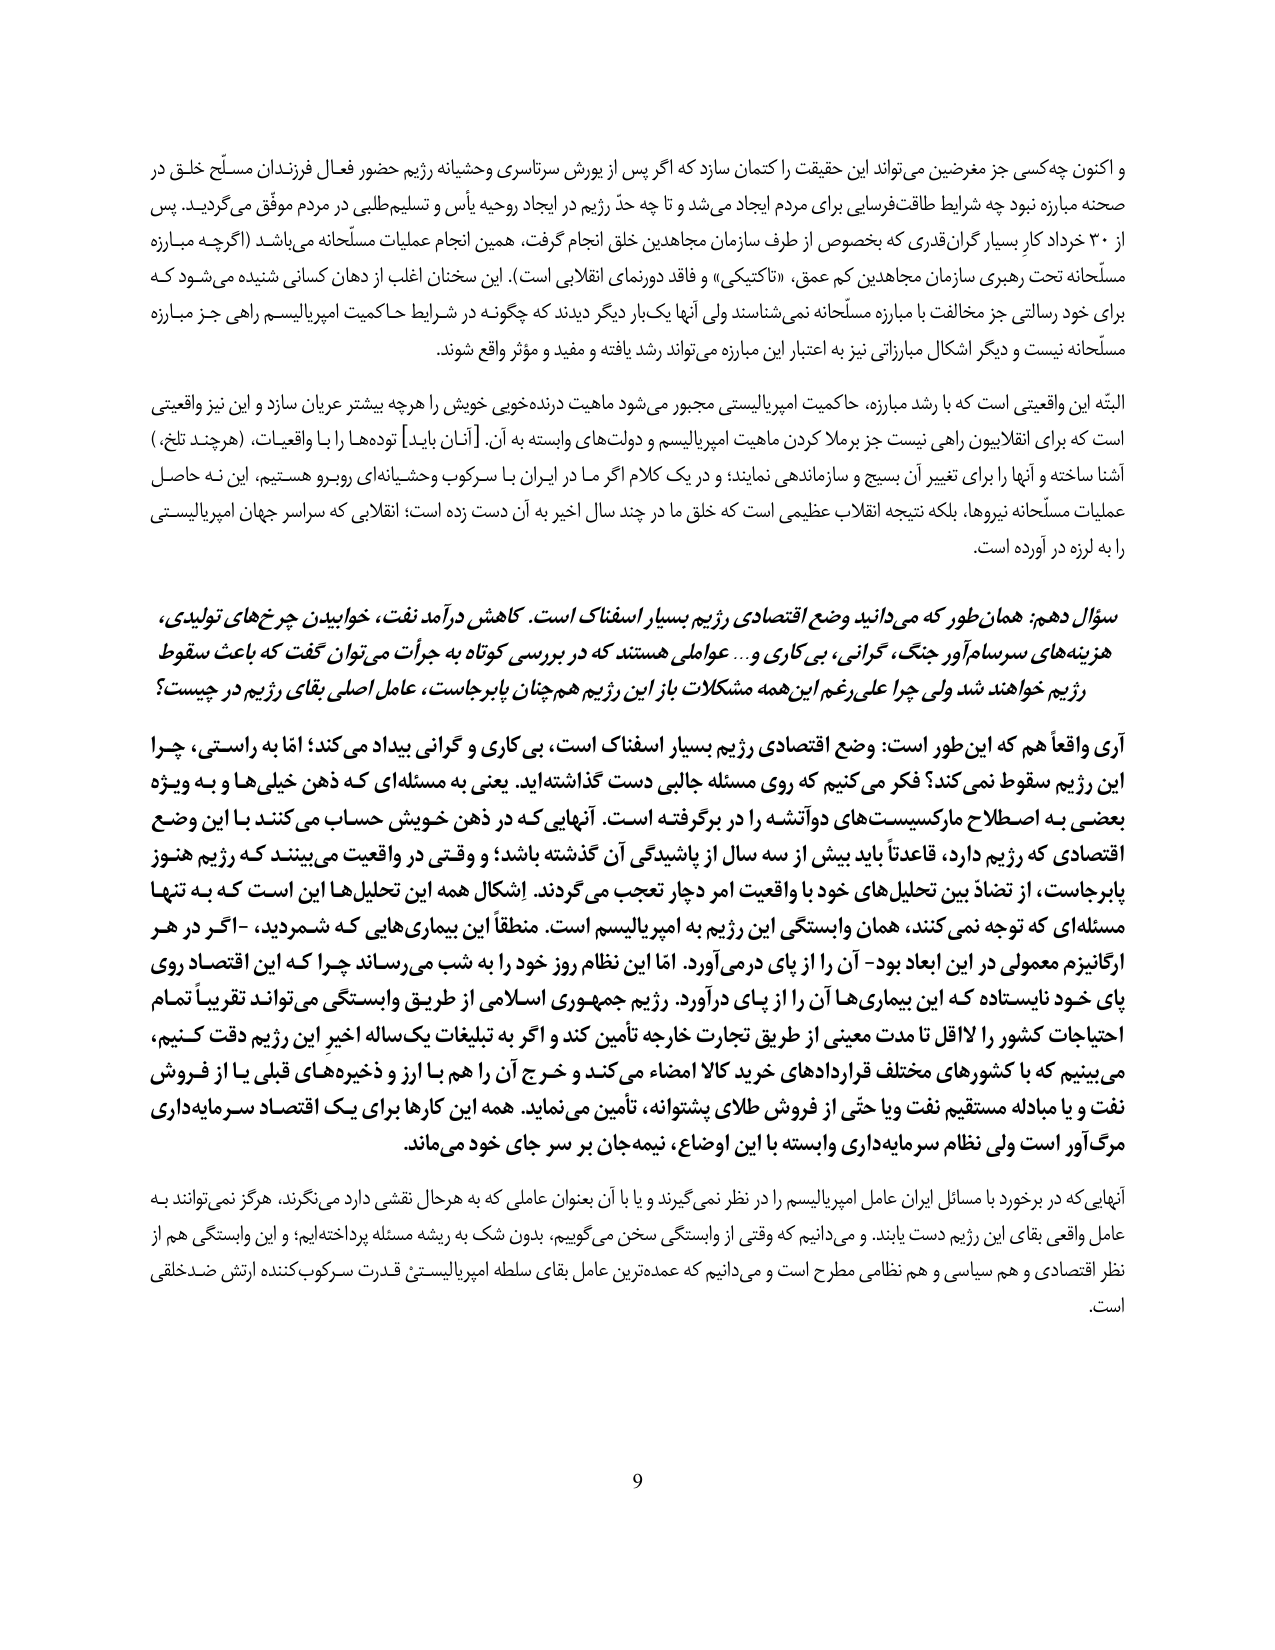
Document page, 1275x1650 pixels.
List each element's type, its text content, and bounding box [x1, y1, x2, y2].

text آنهایی‌که در برخورد با مسائل ایران عامل امپریالیسم را در نظر نمی‌گیرند و یا با آن بعنوان عاملی که به هرحال نقشی دارد می‌نگرند، هرگز نمی‌توانند به عامل واقعی بقای این رژیم دست یابند. و می‌دانیم که وقتی از وابستگی سخن می‌گوییم، بدون شک به ریشه‌ مسئله پرداخته‌ایم؛ و این وابستگی هم از نظر اقتصادی و هم سیاسی و هم نظامی مطرح است و می‌دانیم که عمده‌ترین عامل بقای سلطه‌ امپریالیستیْ قدرت سرکوب‌کننده ارتش ضدخلقی است. [150, 1180, 1125, 1325]
subtitle سؤال دهم: همان‌طور که می‌دانید وضع اقتصادی رژیم بسیار اسفناک است. کاهش درآمد نفت، خوابیدن چرخ‌های تولیدی، هزینه‌های سرسام‌آور جنگ، گرانی، بی‌کاری و… عواملی هستند که در بررسی کوتاه به جرأت می‌توان گفت که باعث سقوط رژیم خواهند شد ولی چرا علی‌رغم این‌همه مشکلات باز این رژیم هم‌چنان پابرجاست، عامل اصلی بقای رژیم در چیست؟ [150, 599, 1125, 707]
text و اکنون چه‌کسی جز مغرضین می‌تواند این حقیقت را کتمان سازد که اگر پس از یورش سرتاسری وحشیانه رژیم حضور فعال فرزندان مسلّح خلق در صحنه‌ مبارزه نبود چه شرایط طاقت‌فرسایی برای مردم ایجاد می‌شد و تا چه حدّ رژیم در ایجاد روحیه یأس و تسلیم‌طلبی در مردم موفّق می‌گردید. پس از ۳۰ خرداد کارِ بسیار گران‌قدری که بخصوص از طرف سازمان مجاهدین خلق انجام گرفت، همین انجام عملیات مسلّحانه می‌باشد (اگرچه مبارزه مسلّحانه تحت رهبری سازمان مجاهدین کم عمق، «تاکتیکی» و فاقد دورنمای انقلابی است). این سخنان اغلب از دهان کسانی شنیده می‌شود که برای خود رسالتی جز مخالفت با مبارزه‌ مسلّحانه نمی‌شناسند ولی آنها یک‌بار دیگر دیدند که چگونه در شرایط حاکمیت امپریالیسم راهی جز مبارزه مسلّحانه نیست و دیگر اشکال مبارزاتی نیز به اعتبار این مبارزه می‌تواند رشد یافته و مفید و مؤثر واقع شوند. [150, 150, 1125, 367]
text آری واقعاً هم که این‌طور است: وضع اقتصادی رژیم بسیار اسفناک است، بی‌کاری و گرانی بیداد می‌کند؛ امّا به راستی، چرا این رژیم سقوط نمی‌کند؟ فکر می‌کنیم که روی مسئله‌ جالبی دست گذاشته‌اید. یعنی به مسئله‌ای که ذهن خیلی‌ها و به ویژه بعضی به اصطلاح مارکسیست‌های دوآتشه را در بر‌گرفته است. آنهایی‌که در ذهن خویش حساب می‌کنند با این وضع اقتصادی که رژیم دارد، قاعدتاً باید بیش از سه سال از پاشیدگی آن گذشته باشد؛ و وقتی در واقعیت می‌بینند که رژیم هنوز پابرجاست، از تضادّ بین تحلیل‌های خود با واقعیت امر دچار تعجب می‌گردند. اِشکال همه‌ این تحلیل‌ها این است که به تنها مسئله‌ای که توجه نمی‌کنند، همان وابستگی این رژیم به امپریالیسم است. منطقاً این بیماری‌هایی که شمردید، -‌اگر در هر ارگانیزم معمولی در این ابعاد بود‌- آن را از پای درمی‌آورد. امّا این نظام روز خود را به شب می‌رساند چرا که این اقتصاد روی پای خود نایستاده که این بیماری‌ها آن را از پای درآورد. رژیم جمهوری اسلامی از طریق وابستگی می‌تواند تقریباً تمام احتیاجات کشور را لااقل تا مدت معینی از طریق تجارت خارجه تأمین کند و اگر به تبلیغات یک‌ساله‌ اخیرِ این رژیم دقت کنیم، می‌بینیم که با کشورهای مختلف قراردادهای خرید کالا امضاء می‌کند و خرج آن را هم با ارز و ذخیره‌های قبلی یا از فروش نفت و یا مبادله‌ مستقیم نفت ویا حتّی از فروش طلای پشتوانه، تأمین می‌نماید. همه این کارها برای یک اقتصاد سرمایه‌داری مرگ‌آور است ولی نظام سرمایه‌داری وابسته با این اوضاع، نیمه‌جان بر سر جای خود می‌ماند. [150, 728, 1125, 1162]
text البتّه این واقعیتی است که با رشد مبارزه، حاکمیت امپریالیستی مجبور می‌شود ماهیت درنده‌خویی خویش را هرچه بیشتر عریان سازد و این نیز واقعیتی است که برای انقلابیون راهی نیست جز برملا کردن ماهیت امپریالیسم و دولت‌های وابسته به ‌آن. [آنان باید] توده‌ها را با واقعیات، (هرچند تلخ،) آشنا ساخته و آنها را برای تغییر آن بسیج و سازماندهی نمایند؛ و در یک کلام اگر ما در ایران با سرکوب وحشیانه‌ای روبرو هستیم، این نه حاصل عملیات مسلّحانه نیروها، بلکه نتیجه انقلاب عظیمی است که خلق ما در چند سال اخیر به ‌آن دست زده است؛ انقلابی که سراسر جهان امپریالیستی را به لرزه در آورده است. [150, 385, 1125, 566]
